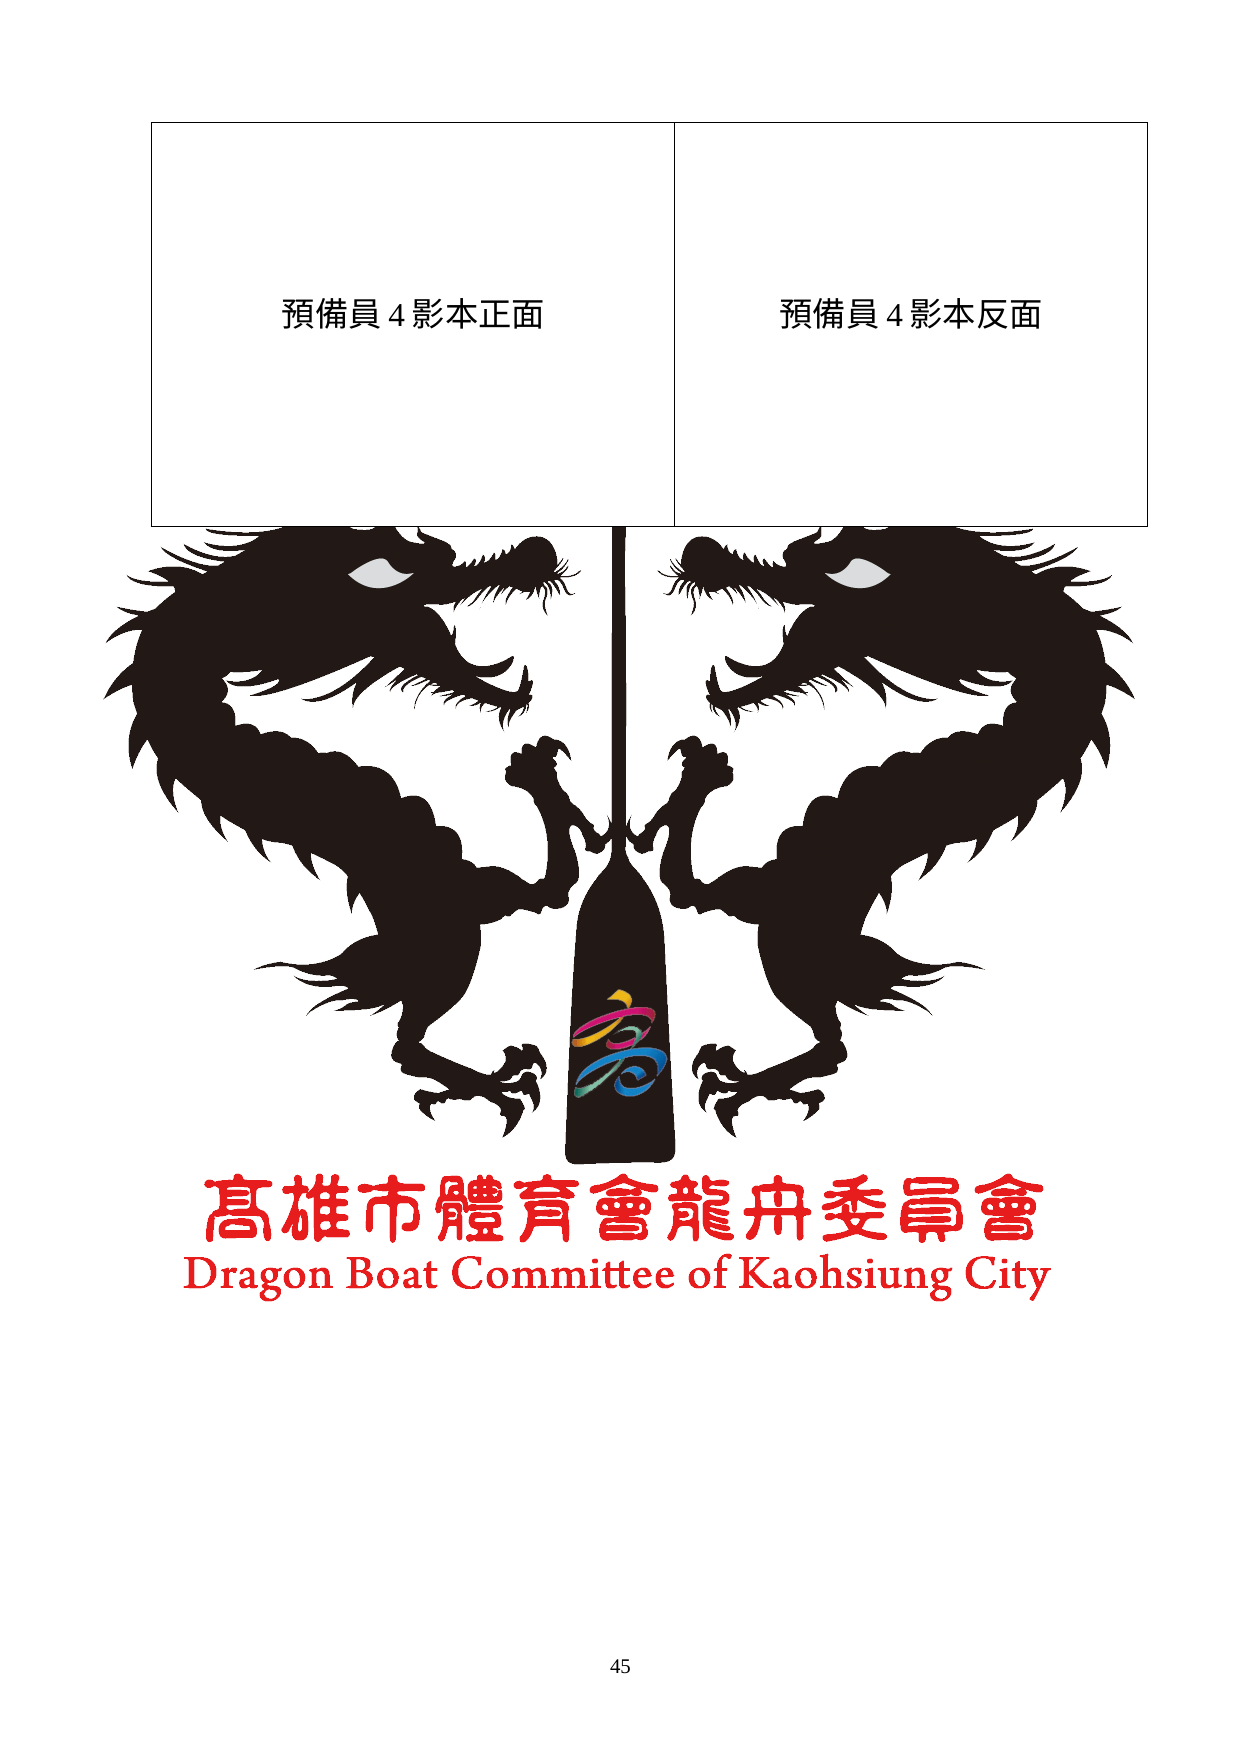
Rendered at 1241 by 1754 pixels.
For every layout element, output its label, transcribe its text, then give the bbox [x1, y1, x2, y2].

table_cell 預備員4影本正面 [152, 123, 674, 526]
table_cell 預備員4影本反面 [675, 123, 1147, 526]
picture [103, 404, 1137, 1350]
